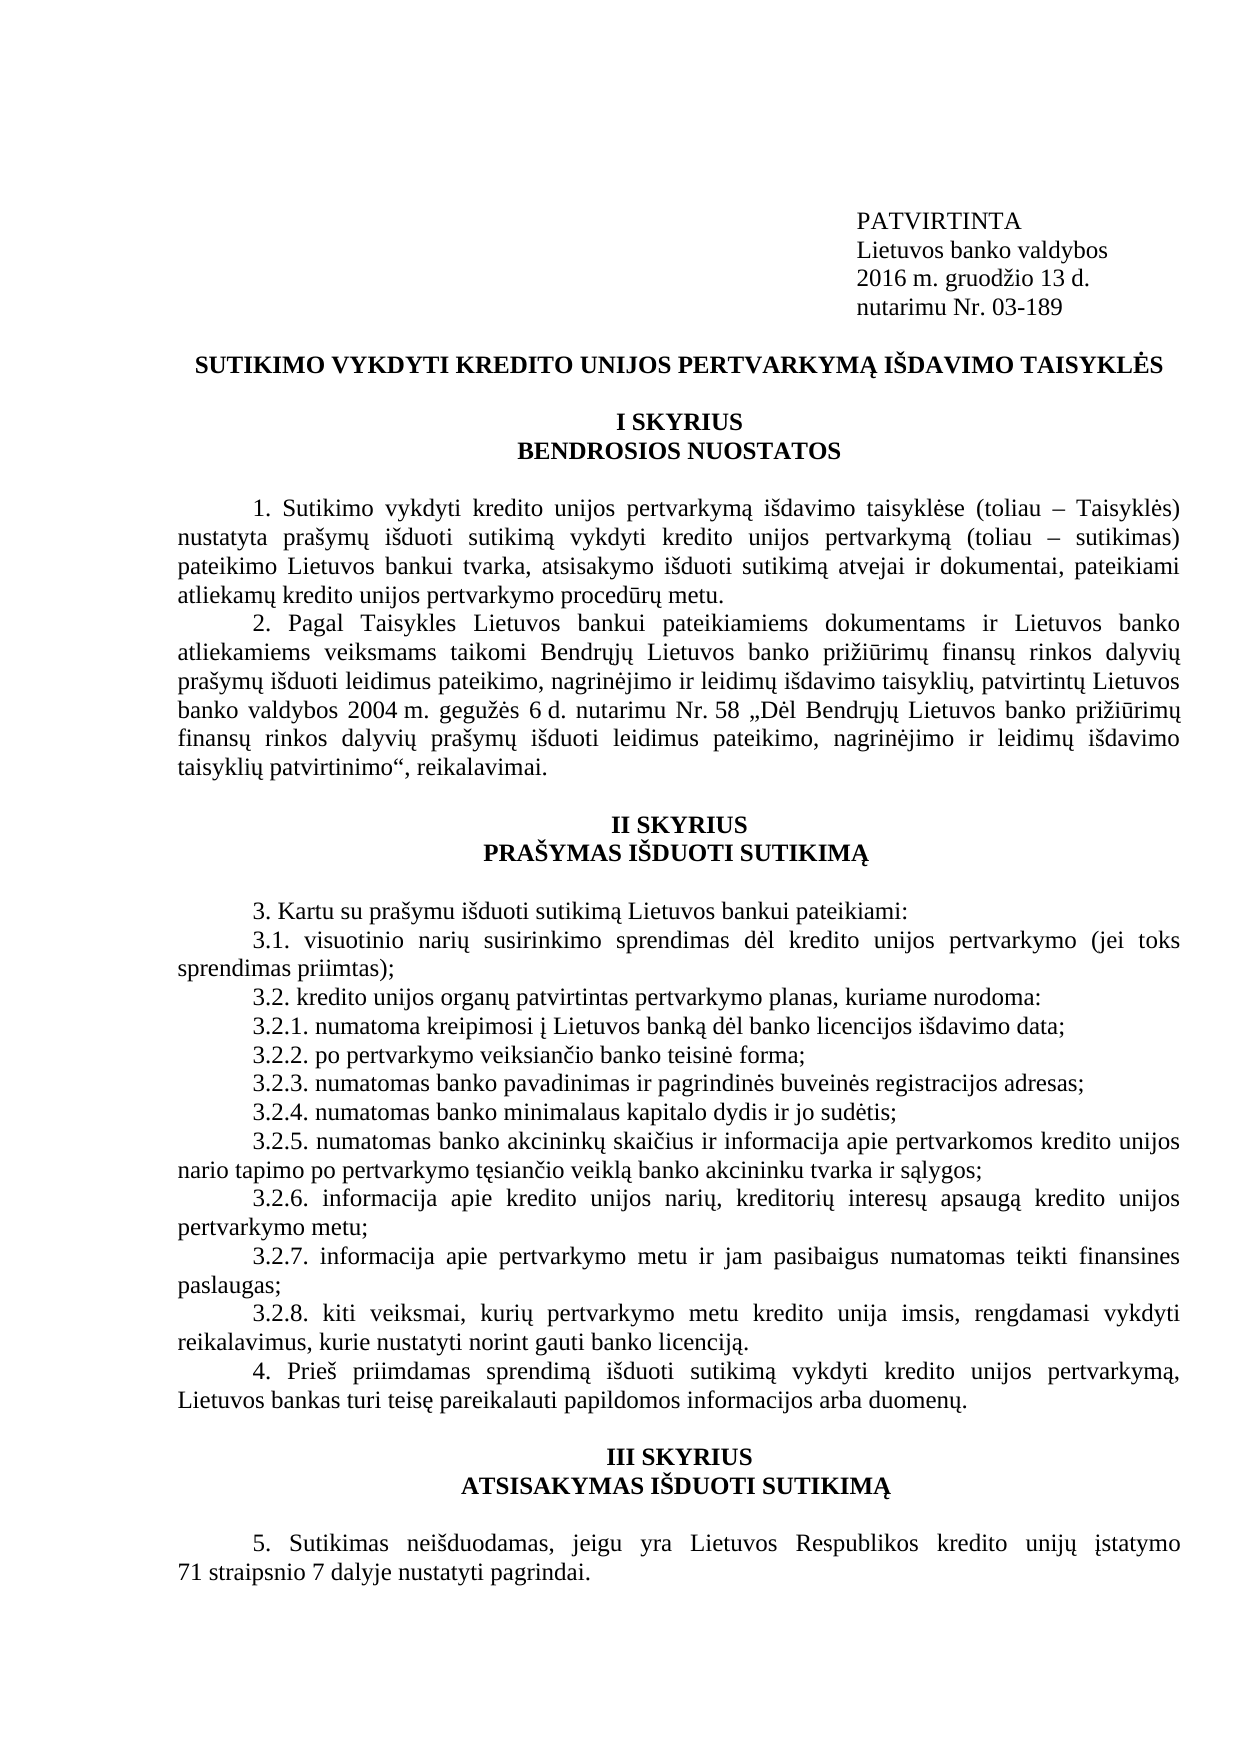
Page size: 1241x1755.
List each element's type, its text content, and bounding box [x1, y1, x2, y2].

text 3.2.7. informacija apie pertvarkymo metu ir jam pasibaigus numatomas teikti finansines paslaugas; [177, 1241, 1181, 1298]
text 3.2.4. numatomas banko minimalaus kapitalo dydis ir jo sudėtis; [177, 1097, 1181, 1126]
text I SKYRIUS [177, 407, 1181, 436]
text 3.2.5. numatomas banko akcininkų skaičius ir informacija apie pertvarkomos kredito unijos nario tapimo po pertvarkymo tęsiančio veiklą banko akcininku tvarka ir sąlygos; [177, 1126, 1181, 1183]
text 2. Pagal Taisykles Lietuvos bankui pateikiamiems dokumentams ir Lietuvos banko atliekamiems veiksmams taikomi Bendrųjų Lietuvos banko prižiūrimų finansų rinkos dalyvių prašymų išduoti leidimus pateikimo, nagrinėjimo ir leidimų išdavimo taisyklių, patvirtintų Lietuvos banko valdybos 2004 m. gegužės 6 d. nutarimu Nr. 58 „Dėl Bendrųjų Lietuvos banko prižiūrimų finansų rinkos dalyvių prašymų išduoti leidimus pateikimo, nagrinėjimo ir leidimų išdavimo taisyklių patvirtinimo“, reikalavimai. [177, 608, 1181, 781]
text 3.2. kredito unijos organų patvirtintas pertvarkymo planas, kuriame nurodoma: [177, 982, 1181, 1011]
text 4. Prieš priimdamas sprendimą išduoti sutikimą vykdyti kredito unijos pertvarkymą, Lietuvos bankas turi teisę pareikalauti papildomos informacijos arba duomenų. [177, 1356, 1181, 1413]
text nutarimu Nr. 03-189 [856, 292, 1181, 321]
text PRAŠYMAS IŠDUOTI SUTIKIMĄ [177, 838, 1181, 867]
text BENDROSIOS NUOSTATOS [177, 436, 1181, 465]
text 3.2.1. numatoma kreipimosi į Lietuvos banką dėl banko licencijos išdavimo data; [177, 1011, 1181, 1040]
text 3.2.3. numatomas banko pavadinimas ir pagrindinės buveinės registracijos adresas; [177, 1068, 1181, 1097]
text 3.2.2. po pertvarkymo veiksiančio banko teisinė forma; [177, 1040, 1181, 1068]
text II SKYRIUS [177, 810, 1181, 838]
text 3.1. visuotinio narių susirinkimo sprendimas dėl kredito unijos pertvarkymo (jei toks sprendimas priimtas); [177, 925, 1181, 982]
text 2016 m. gruodžio 13 d. [856, 263, 1181, 292]
text 3.2.6. informacija apie kredito unijos narių, kreditorių interesų apsaugą kredito unijos pertvarkymo metu; [177, 1183, 1181, 1241]
text 1. Sutikimo vykdyti kredito unijos pertvarkymą išdavimo taisyklėse (toliau – Taisyklės) nustatyta prašymų išduoti sutikimą vykdyti kredito unijos pertvarkymą (toliau – sutikimas) pateikimo Lietuvos bankui tvarka, atsisakymo išduoti sutikimą atvejai ir dokumentai, pateikiami atliekamų kredito unijos pertvarkymo procedūrų metu. [177, 493, 1181, 608]
text PATVIRTINTA [856, 206, 1181, 235]
text 3. Kartu su prašymu išduoti sutikimą Lietuvos bankui pateikiami: [177, 896, 1181, 925]
text III SKYRIUS [177, 1442, 1181, 1471]
text 3.2.8. kiti veiksmai, kurių pertvarkymo metu kredito unija imsis, rengdamasi vykdyti reikalavimus, kurie nustatyti norint gauti banko licenciją. [177, 1298, 1181, 1356]
text 5. Sutikimas neišduodamas, jeigu yra Lietuvos Respublikos kredito unijų įstatymo 71 straipsnio 7 dalyje nustatyti pagrindai. [177, 1528, 1181, 1586]
text SUTIKIMO VYKDYTI KREDITO UNIJOS PERTVARKYMĄ IŠDAVIMO TAISYKLĖS [177, 350, 1181, 378]
text ATSISAKYMAS IŠDUOTI SUTIKIMĄ [177, 1471, 1181, 1500]
text Lietuvos banko valdybos [856, 235, 1181, 263]
